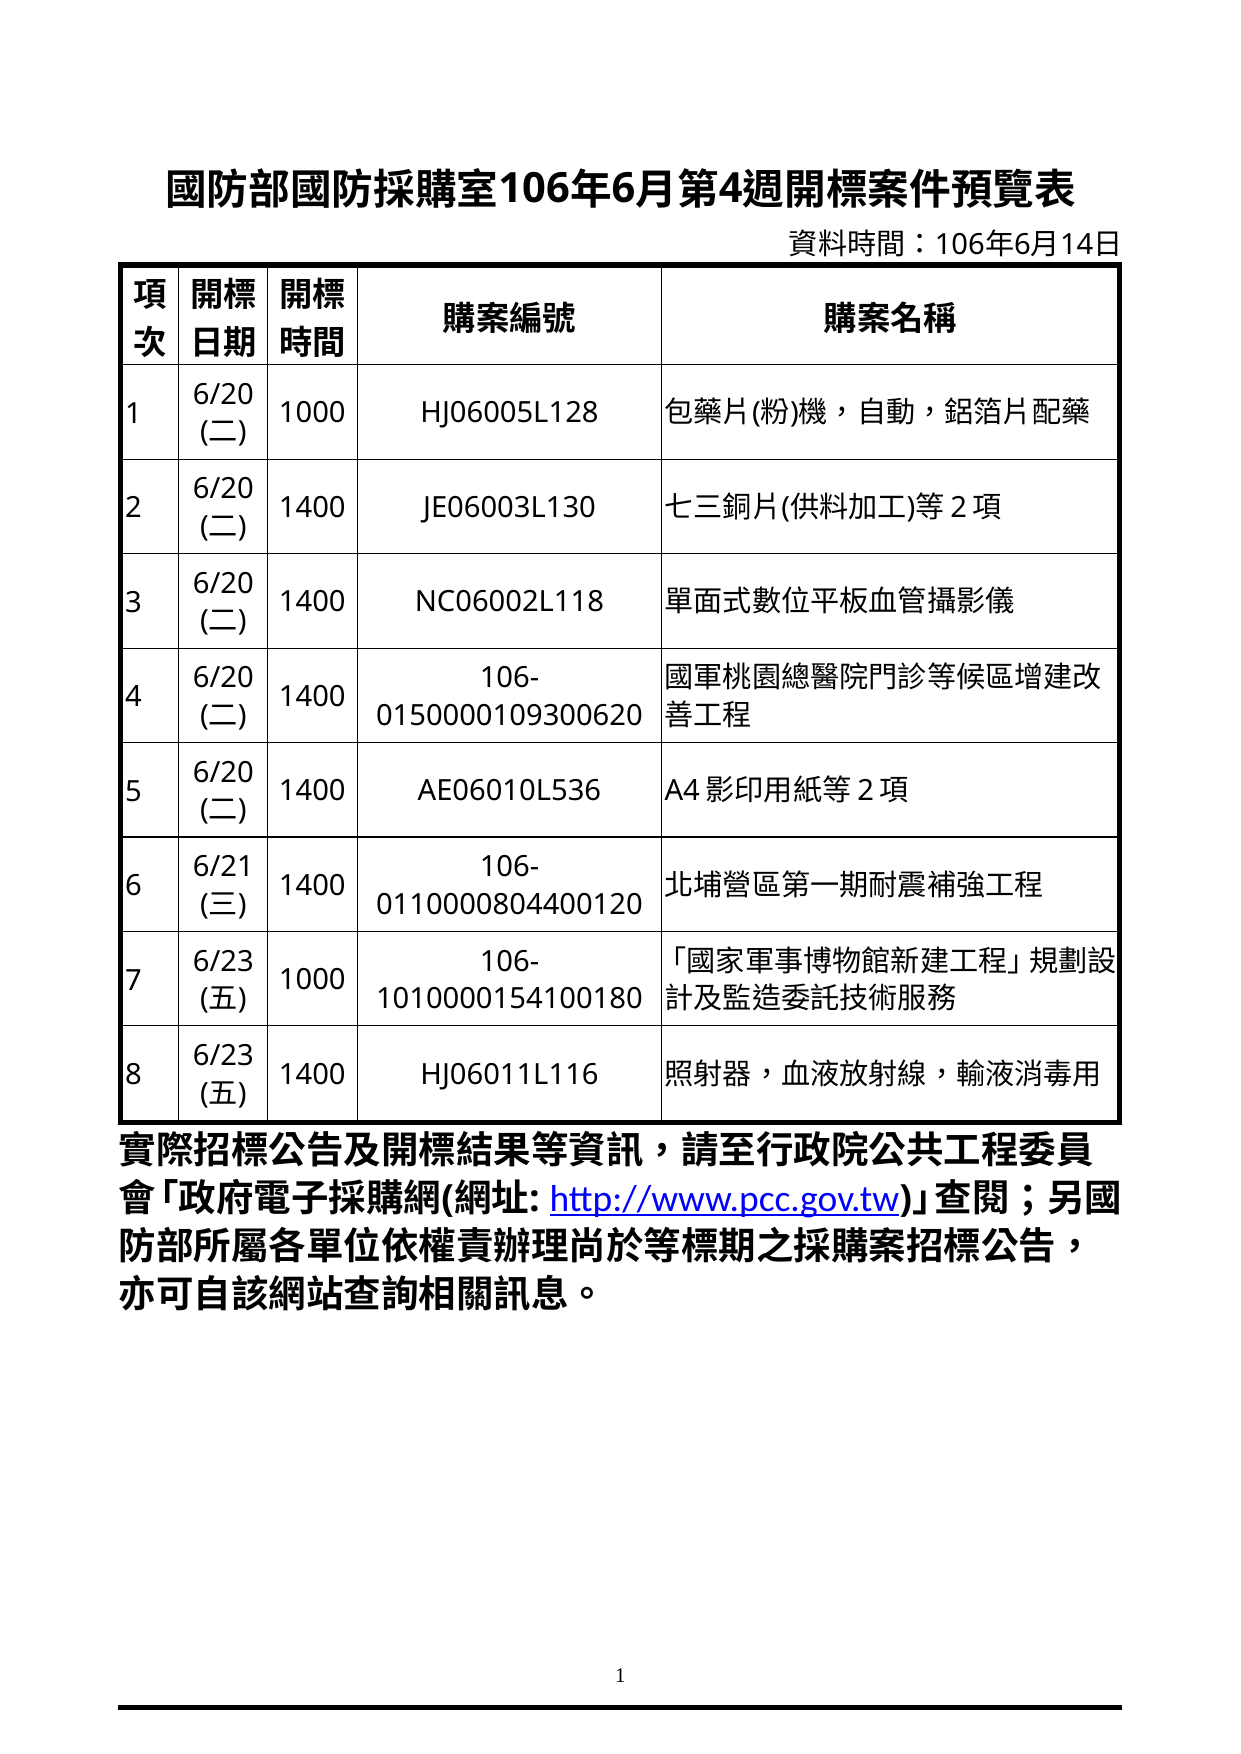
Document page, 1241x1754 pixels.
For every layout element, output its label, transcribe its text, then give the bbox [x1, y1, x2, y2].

table_cell 106-0150000109300620 [358, 649, 661, 742]
table_cell 1000 [268, 365, 357, 458]
table_cell [123, 460, 178, 553]
table_cell 6/20 (二) [179, 743, 267, 836]
text 實際招標公告及開標結果等資訊，請至行政院公共工程委員會「政府電子採購網(網址: http://www.pcc.gov.tw)」查閱；另國防部所屬各單位依權責辦理尚於等標期之採購案招標公告，亦可自該網站查詢相關訊息。 [118, 1125, 1122, 1317]
table_cell 6/21 (三) [179, 838, 267, 931]
table_cell 1400 [268, 1026, 357, 1120]
table_cell 包藥片(粉)機，自動，鋁箔片配藥 [662, 365, 1117, 458]
table_cell NC06002L118 [358, 554, 661, 647]
table_cell 七三銅片(供料加工)等2項 [662, 460, 1117, 553]
table_cell 1400 [268, 743, 357, 836]
table_cell [123, 743, 178, 836]
table_cell [123, 1026, 178, 1120]
table_header 項次 [123, 268, 178, 364]
table_cell 6/23 (五) [179, 1026, 267, 1120]
table_cell [123, 649, 178, 742]
table_cell 1400 [268, 838, 357, 931]
table_cell 6/23 (五) [179, 932, 267, 1025]
table_cell [123, 365, 178, 458]
table_cell 6/20 (二) [179, 554, 267, 647]
table_cell 單面式數位平板血管攝影儀 [662, 554, 1117, 647]
table_cell A4影印用紙等2項 [662, 743, 1117, 836]
table_cell [123, 932, 178, 1025]
table_cell AE06010L536 [358, 743, 661, 836]
table_cell 照射器，血液放射線，輸液消毒用 [662, 1026, 1117, 1120]
table_cell 1400 [268, 649, 357, 742]
table_header 開標時間 [268, 268, 357, 364]
table_cell 1000 [268, 932, 357, 1025]
table_cell 106-1010000154100180 [358, 932, 661, 1025]
table_cell 1400 [268, 554, 357, 647]
table_cell 6/20 (二) [179, 460, 267, 553]
table_cell HJ06011L116 [358, 1026, 661, 1120]
table_header 開標日期 [179, 268, 267, 364]
table_cell 6/20 (二) [179, 365, 267, 458]
table_cell [123, 554, 178, 647]
table_cell 106-0110000804400120 [358, 838, 661, 931]
text 國防部國防採購室106年6月第4週開標案件預覽表 [118, 160, 1122, 212]
table_cell 國軍桃園總醫院門診等候區增建改善工程 [662, 649, 1117, 742]
table_header 購案名稱 [662, 268, 1117, 364]
table_cell HJ06005L128 [358, 365, 661, 458]
table_cell 6/20 (二) [179, 649, 267, 742]
text 資料時間：106年6月14日 [157, 225, 1122, 262]
table_cell 1400 [268, 460, 357, 553]
table_cell 「國家軍事博物館新建工程」規劃設計及監造委託技術服務 [662, 932, 1117, 1025]
table_cell JE06003L130 [358, 460, 661, 553]
table_cell 北埔營區第一期耐震補強工程 [662, 838, 1117, 931]
table_cell [123, 838, 178, 931]
table_header 購案編號 [358, 268, 661, 364]
